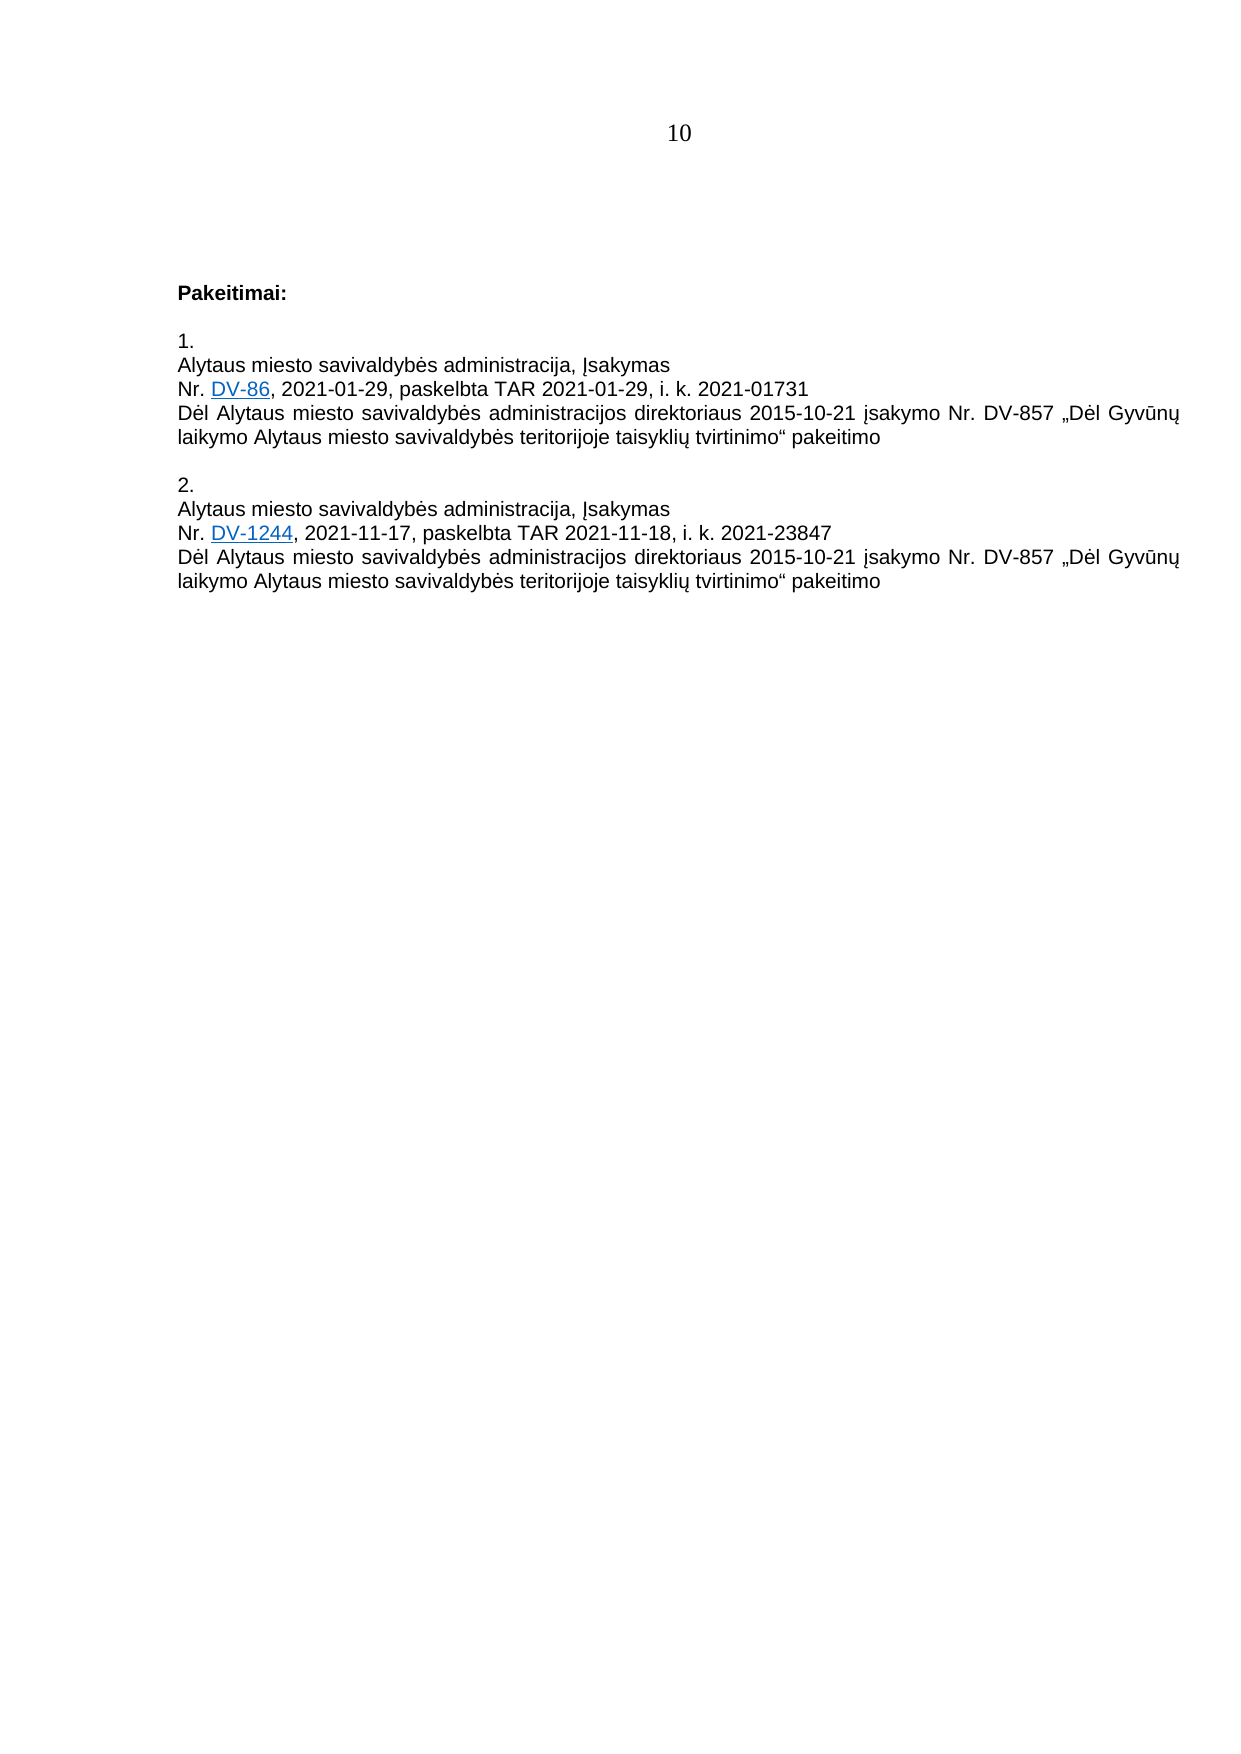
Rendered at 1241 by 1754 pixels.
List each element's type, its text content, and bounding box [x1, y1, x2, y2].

text Pakeitimai: [177, 281, 1181, 305]
text Dėl Alytaus miesto savivaldybės administracijos direktoriaus 2015-10-21 įsakymo Nr. DV-857 „Dėl Gyvūnų laikymo Alytaus miesto savivaldybės teritorijoje taisyklių tvirtinimo“ pakeitimo [177, 544, 1181, 592]
text 2. [177, 473, 1181, 497]
text Nr. DV-86, 2021-01-29, paskelbta TAR 2021-01-29, i. k. 2021-01731 [177, 377, 1181, 401]
text Alytaus miesto savivaldybės administracija, Įsakymas [177, 497, 1181, 521]
text 1. [177, 329, 1181, 353]
text Nr. DV-1244, 2021-11-17, paskelbta TAR 2021-11-18, i. k. 2021-23847 [177, 521, 1181, 544]
text Alytaus miesto savivaldybės administracija, Įsakymas [177, 353, 1181, 377]
text Dėl Alytaus miesto savivaldybės administracijos direktoriaus 2015-10-21 įsakymo Nr. DV-857 „Dėl Gyvūnų laikymo Alytaus miesto savivaldybės teritorijoje taisyklių tvirtinimo“ pakeitimo [177, 401, 1181, 449]
